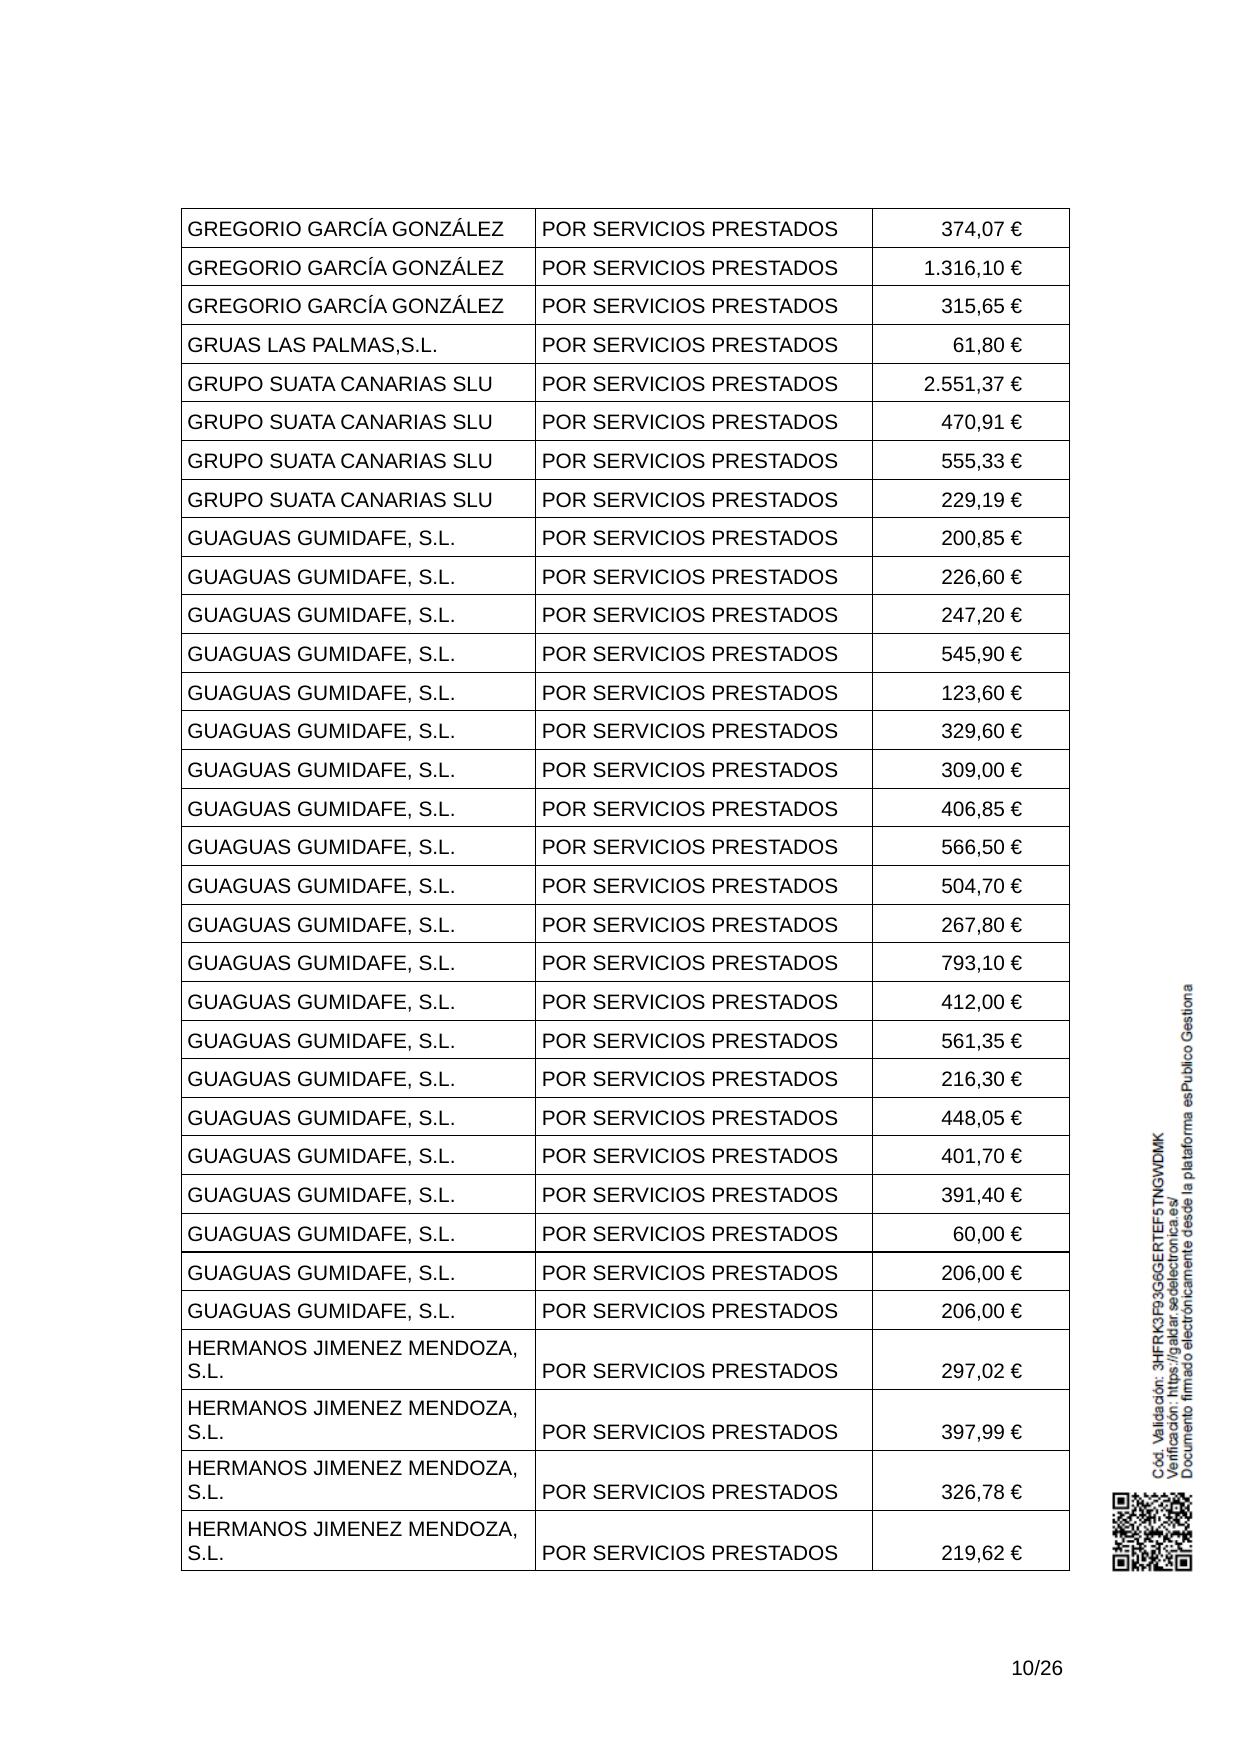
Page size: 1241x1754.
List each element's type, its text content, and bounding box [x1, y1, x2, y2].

table_cell GUAGUAS GUMIDAFE, S.L. [182, 1098, 535, 1135]
table_cell GUAGUAS GUMIDAFE, S.L. [182, 673, 535, 710]
table_cell GUAGUAS GUMIDAFE, S.L. [182, 943, 535, 981]
table_cell 470,91 € [873, 402, 1069, 440]
table_cell 555,33 € [873, 441, 1069, 478]
table_cell GRUAS LAS PALMAS,S.L. [182, 325, 535, 362]
table_cell GUAGUAS GUMIDAFE, S.L. [182, 827, 535, 865]
table_cell POR SERVICIOS PRESTADOS [536, 557, 872, 594]
table_cell 216,30 € [873, 1059, 1069, 1097]
table_cell 329,60 € [873, 711, 1069, 749]
table_cell POR SERVICIOS PRESTADOS [536, 1136, 872, 1174]
table_cell POR SERVICIOS PRESTADOS [536, 1021, 872, 1058]
table_cell GUAGUAS GUMIDAFE, S.L. [182, 1214, 535, 1251]
table_cell GUAGUAS GUMIDAFE, S.L. [182, 905, 535, 942]
table_cell GUAGUAS GUMIDAFE, S.L. [182, 1021, 535, 1058]
table_cell 326,78 € [873, 1451, 1069, 1510]
table_cell GUAGUAS GUMIDAFE, S.L. [182, 634, 535, 672]
table_cell 793,10 € [873, 943, 1069, 981]
table_cell POR SERVICIOS PRESTADOS [536, 595, 872, 633]
table_cell POR SERVICIOS PRESTADOS [536, 750, 872, 788]
table_cell 219,62 € [873, 1511, 1069, 1570]
table_cell POR SERVICIOS PRESTADOS [536, 1214, 872, 1251]
table_cell POR SERVICIOS PRESTADOS [536, 1511, 872, 1570]
table_cell 2.551,37 € [873, 364, 1069, 401]
table_cell POR SERVICIOS PRESTADOS [536, 866, 872, 903]
table_cell POR SERVICIOS PRESTADOS [536, 441, 872, 478]
table_cell POR SERVICIOS PRESTADOS [536, 518, 872, 556]
table_cell POR SERVICIOS PRESTADOS [536, 1330, 872, 1389]
picture [1100, 982, 1200, 1584]
table_cell GUAGUAS GUMIDAFE, S.L. [182, 750, 535, 788]
table_cell 448,05 € [873, 1098, 1069, 1135]
table_cell GUAGUAS GUMIDAFE, S.L. [182, 1291, 535, 1329]
table_cell GUAGUAS GUMIDAFE, S.L. [182, 595, 535, 633]
table_cell GUAGUAS GUMIDAFE, S.L. [182, 982, 535, 1019]
table_cell 123,60 € [873, 673, 1069, 710]
table_cell 566,50 € [873, 827, 1069, 865]
table_cell 315,65 € [873, 286, 1069, 324]
table_cell GRUPO SUATA CANARIAS SLU [182, 402, 535, 440]
table_cell HERMANOS JIMENEZ MENDOZA, S.L. [182, 1451, 535, 1510]
table_cell POR SERVICIOS PRESTADOS [536, 1098, 872, 1135]
table_cell POR SERVICIOS PRESTADOS [536, 789, 872, 826]
table_cell POR SERVICIOS PRESTADOS [536, 1059, 872, 1097]
table_cell POR SERVICIOS PRESTADOS [536, 480, 872, 517]
table_cell GUAGUAS GUMIDAFE, S.L. [182, 1175, 535, 1213]
table_cell POR SERVICIOS PRESTADOS [536, 673, 872, 710]
table_cell GRUPO SUATA CANARIAS SLU [182, 364, 535, 401]
table_cell POR SERVICIOS PRESTADOS [536, 711, 872, 749]
table_cell 412,00 € [873, 982, 1069, 1019]
table_cell GUAGUAS GUMIDAFE, S.L. [182, 1059, 535, 1097]
table_cell 1.316,10 € [873, 248, 1069, 285]
table_cell 247,20 € [873, 595, 1069, 633]
table_cell 374,07 € [873, 209, 1069, 247]
table_cell 545,90 € [873, 634, 1069, 672]
table_cell GRUPO SUATA CANARIAS SLU [182, 480, 535, 517]
table_cell 200,85 € [873, 518, 1069, 556]
table_cell GREGORIO GARCÍA GONZÁLEZ [182, 286, 535, 324]
table_cell GREGORIO GARCÍA GONZÁLEZ [182, 248, 535, 285]
table_cell 229,19 € [873, 480, 1069, 517]
table_cell 397,99 € [873, 1390, 1069, 1449]
table_cell POR SERVICIOS PRESTADOS [536, 1253, 872, 1290]
table_cell GUAGUAS GUMIDAFE, S.L. [182, 1136, 535, 1174]
table_cell POR SERVICIOS PRESTADOS [536, 325, 872, 362]
table_cell 561,35 € [873, 1021, 1069, 1058]
table_cell 206,00 € [873, 1253, 1069, 1290]
table_cell 267,80 € [873, 905, 1069, 942]
table_cell GUAGUAS GUMIDAFE, S.L. [182, 866, 535, 903]
table_cell POR SERVICIOS PRESTADOS [536, 634, 872, 672]
table_cell POR SERVICIOS PRESTADOS [536, 402, 872, 440]
table_cell POR SERVICIOS PRESTADOS [536, 364, 872, 401]
table_cell POR SERVICIOS PRESTADOS [536, 1390, 872, 1449]
table_cell 226,60 € [873, 557, 1069, 594]
table_cell POR SERVICIOS PRESTADOS [536, 1451, 872, 1510]
table_cell POR SERVICIOS PRESTADOS [536, 982, 872, 1019]
table_cell POR SERVICIOS PRESTADOS [536, 209, 872, 247]
table_cell 297,02 € [873, 1330, 1069, 1389]
table_cell HERMANOS JIMENEZ MENDOZA, S.L. [182, 1390, 535, 1449]
table_cell 401,70 € [873, 1136, 1069, 1174]
table_cell POR SERVICIOS PRESTADOS [536, 943, 872, 981]
table_cell GUAGUAS GUMIDAFE, S.L. [182, 557, 535, 594]
table_cell HERMANOS JIMENEZ MENDOZA, S.L. [182, 1330, 535, 1389]
table_cell GRUPO SUATA CANARIAS SLU [182, 441, 535, 478]
table_cell POR SERVICIOS PRESTADOS [536, 1291, 872, 1329]
table_cell POR SERVICIOS PRESTADOS [536, 286, 872, 324]
table_cell GUAGUAS GUMIDAFE, S.L. [182, 1253, 535, 1290]
table_cell GUAGUAS GUMIDAFE, S.L. [182, 518, 535, 556]
table_cell 391,40 € [873, 1175, 1069, 1213]
table_cell POR SERVICIOS PRESTADOS [536, 905, 872, 942]
table_cell GUAGUAS GUMIDAFE, S.L. [182, 711, 535, 749]
table_cell GUAGUAS GUMIDAFE, S.L. [182, 789, 535, 826]
table_cell POR SERVICIOS PRESTADOS [536, 1175, 872, 1213]
table_cell GREGORIO GARCÍA GONZÁLEZ [182, 209, 535, 247]
table_cell POR SERVICIOS PRESTADOS [536, 248, 872, 285]
table_cell 406,85 € [873, 789, 1069, 826]
table_cell 504,70 € [873, 866, 1069, 903]
table_cell POR SERVICIOS PRESTADOS [536, 827, 872, 865]
table_cell HERMANOS JIMENEZ MENDOZA, S.L. [182, 1511, 535, 1570]
table_cell 309,00 € [873, 750, 1069, 788]
table_cell 60,00 € [873, 1214, 1069, 1251]
table_cell 206,00 € [873, 1291, 1069, 1329]
table_cell 61,80 € [873, 325, 1069, 362]
